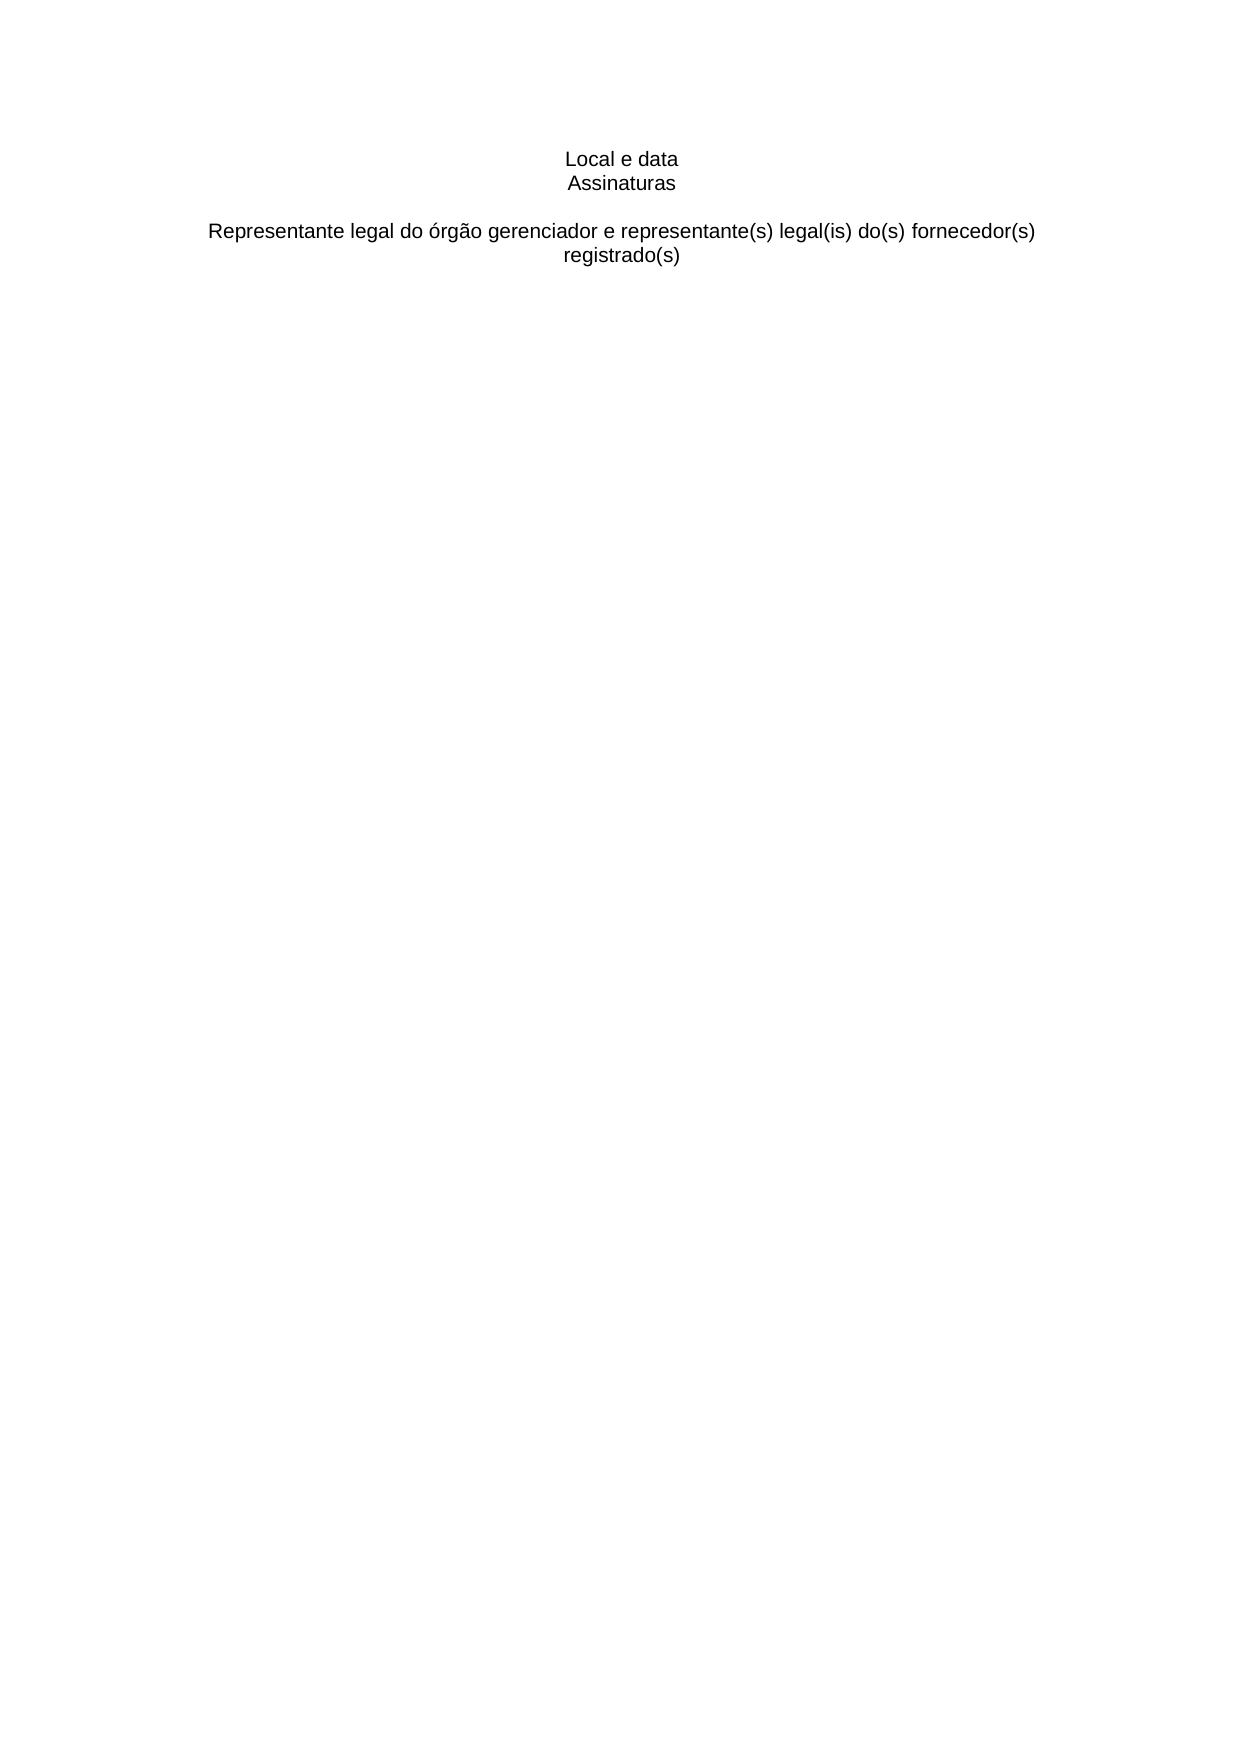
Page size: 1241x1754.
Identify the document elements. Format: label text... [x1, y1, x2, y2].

text Representante legal do órgão gerenciador e representante(s) legal(is) do(s) fornecedor(s) registrado(s) [177, 219, 1066, 267]
text Assinaturas [177, 171, 1066, 195]
text Local e data [177, 147, 1066, 171]
